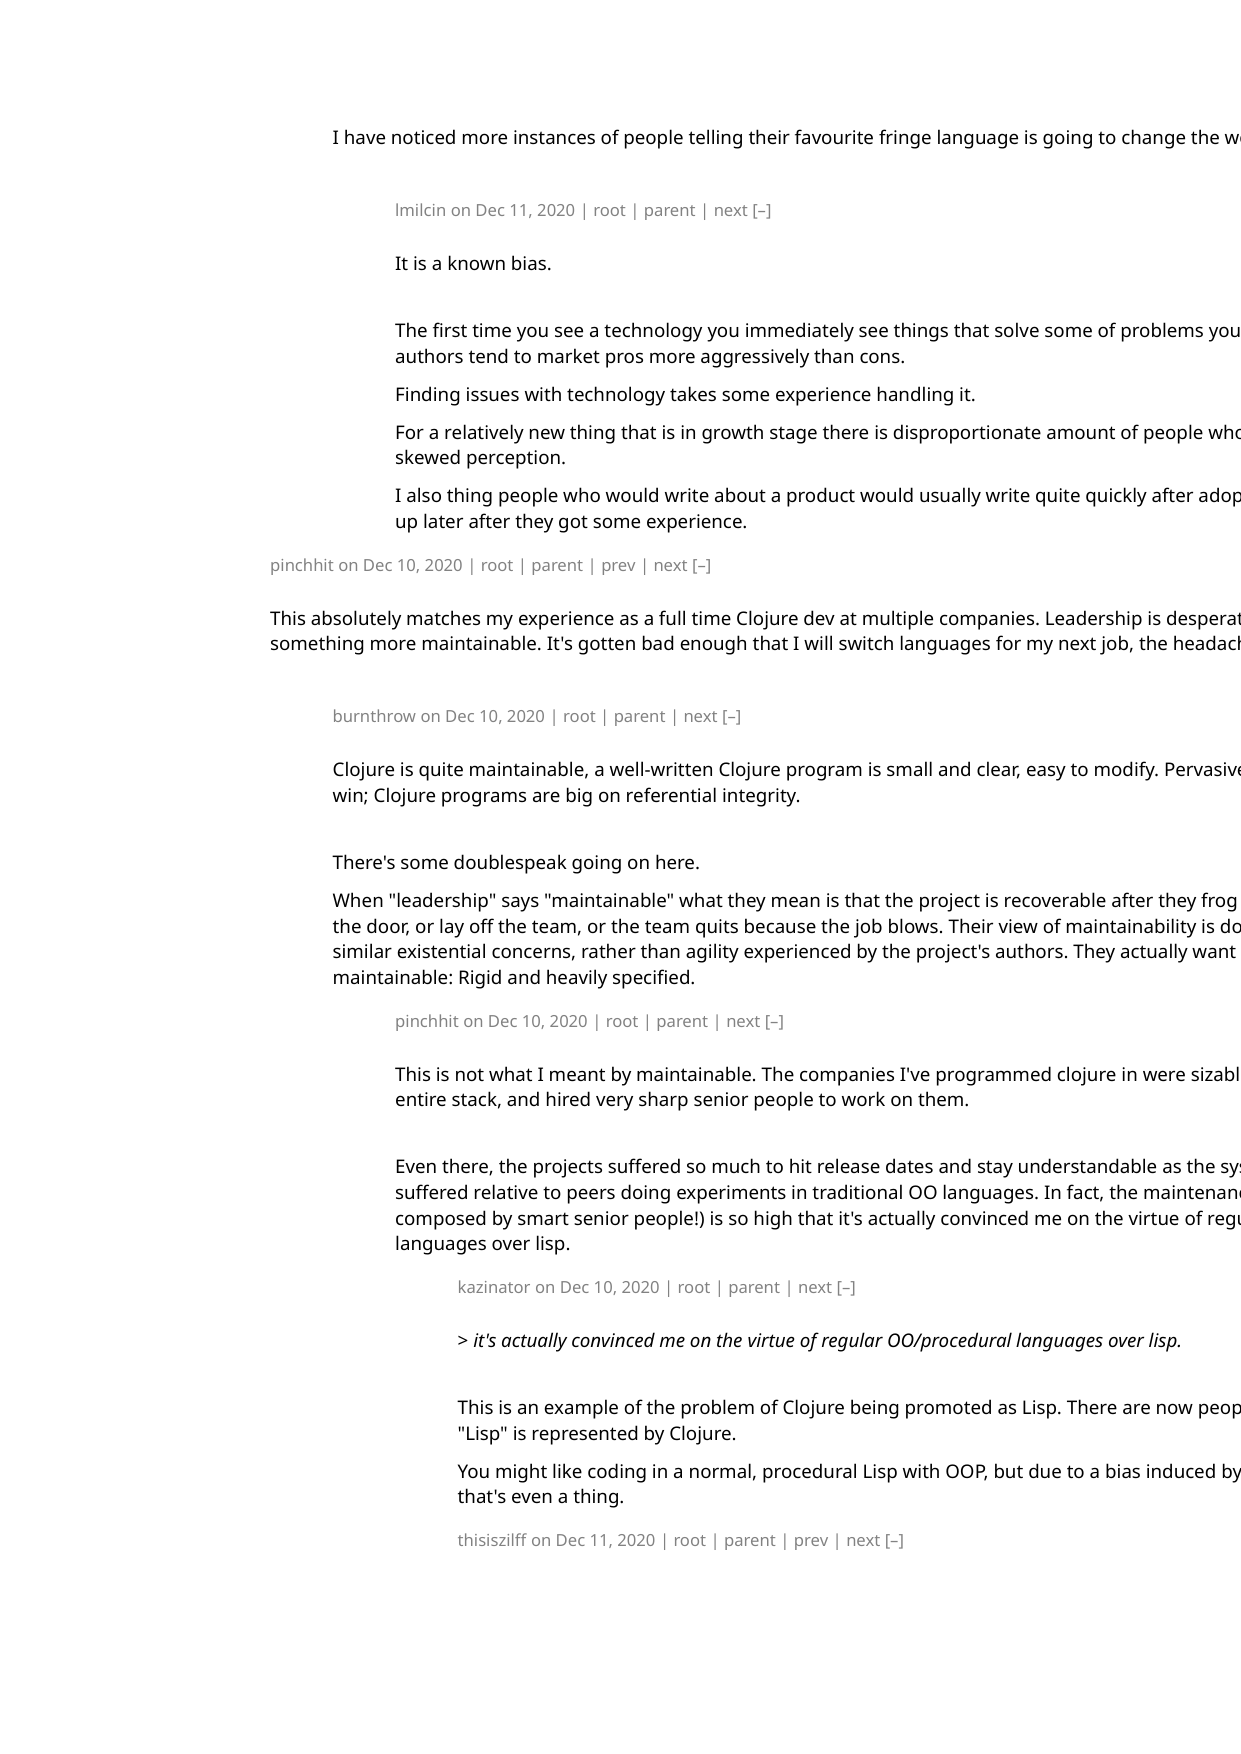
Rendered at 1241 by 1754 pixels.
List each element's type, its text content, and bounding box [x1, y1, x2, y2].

table_header [380, 193, 392, 537]
table_header kazinator on Dec 10, 2020 | root | parent | next [–] > it's actually convinced me on the virtue of regular OO/procedural languages over lisp. This is an example of the problem of Clojure being promoted as Lisp. There are now people whose idea of what is "Lisp" is represented by Clojure. You might like coding in a normal, procedural Lisp with OOP, but due to a bias induced by Clojure, you don't suspect that's even a thing. [455, 1270, 1240, 1512]
table_header [121, 548, 255, 688]
table_header [318, 699, 329, 993]
table_header [121, 121, 317, 182]
table_header [121, 1003, 380, 1259]
table_header [121, 1523, 442, 1583]
table_header higerordermap on Dec 11, 2020 | root | parent | prev | next [–] I have noticed more instances of people telling their favourite fringe language is going to change the world. [330, 121, 1240, 182]
table_cell [118, 1515, 1240, 1586]
table_header [443, 1523, 454, 1583]
table_header [443, 1270, 454, 1512]
table_cell [118, 996, 1240, 1262]
table_header [121, 193, 380, 537]
table_cell [118, 118, 1240, 185]
table_header pinchhit on Dec 10, 2020 | root | parent | next [–] This is not what I meant by maintainable. The companies I've programmed clojure in were sizable and bet on it for their entire stack, and hired very sharp senior people to work on them. Even there, the projects suffered so much to hit release dates and stay understandable as the system grew that velocity suffered relative to peers doing experiments in traditional OO languages. In fact, the maintenance burden (for code composed by smart senior people!) is so high that it's actually convinced me on the virtue of regular OO/procedural languages over lisp. [392, 1003, 1240, 1259]
table_header thisiszilff on Dec 11, 2020 | root | parent | prev | next [–] To what extent do you think it is a clojure problem vs a people problem? Further up in the comment thread there was a post discussing how some orgs had problems because people would be writing java in clojure (or python or ruby, etc.). I can see there being problems with people no writing idiomatic clojure code in part because clojure is nwe and their experience is in OO/procedural languagees. [455, 1523, 1240, 1583]
table_header lmilcin on Dec 11, 2020 | root | parent | next [–] It is a known bias. The first time you see a technology you immediately see things that solve some of problems you have, especially because authors tend to market pros more aggressively than cons. Finding issues with technology takes some experience handling it. For a relatively new thing that is in growth stage there is disproportionate amount of people who just joined and so have skewed perception. I also thing people who would write about a product would usually write quite quickly after adoption but then won't follow up later after they got some experience. [392, 193, 1240, 537]
table_header [255, 548, 267, 688]
table_header burnthrow on Dec 10, 2020 | root | parent | next [–] Clojure is quite maintainable, a well-written Clojure program is small and clear, easy to modify. Pervasive immutability is a huge win; Clojure programs are big on referential integrity. There's some doublespeak going on here. When "leadership" says "maintainable" what they mean is that the project is recoverable after they frog march the project lead out the door, or lay off the team, or the team quits because the job blows. Their view of maintainability is dominated by Bus Factor and similar existential concerns, rather than agility experienced by the project's authors. They actually want the opposite of maintainable: Rigid and heavily specified. [330, 699, 1240, 993]
table_cell [118, 540, 1240, 691]
table_cell [118, 1262, 1240, 1515]
picture [123, 1525, 437, 1529]
table_header [121, 1270, 442, 1512]
table_header [121, 699, 317, 993]
table_header pinchhit on Dec 10, 2020 | root | parent | prev | next [–] This absolutely matches my experience as a full time Clojure dev at multiple companies. Leadership is desperate to replace the code with something more maintainable. It's gotten bad enough that I will switch languages for my next job, the headaches are not worth it. [267, 548, 1240, 688]
table_header [318, 121, 329, 182]
table_header [380, 1003, 392, 1259]
table_cell [118, 691, 1240, 996]
table_cell [118, 185, 1240, 540]
